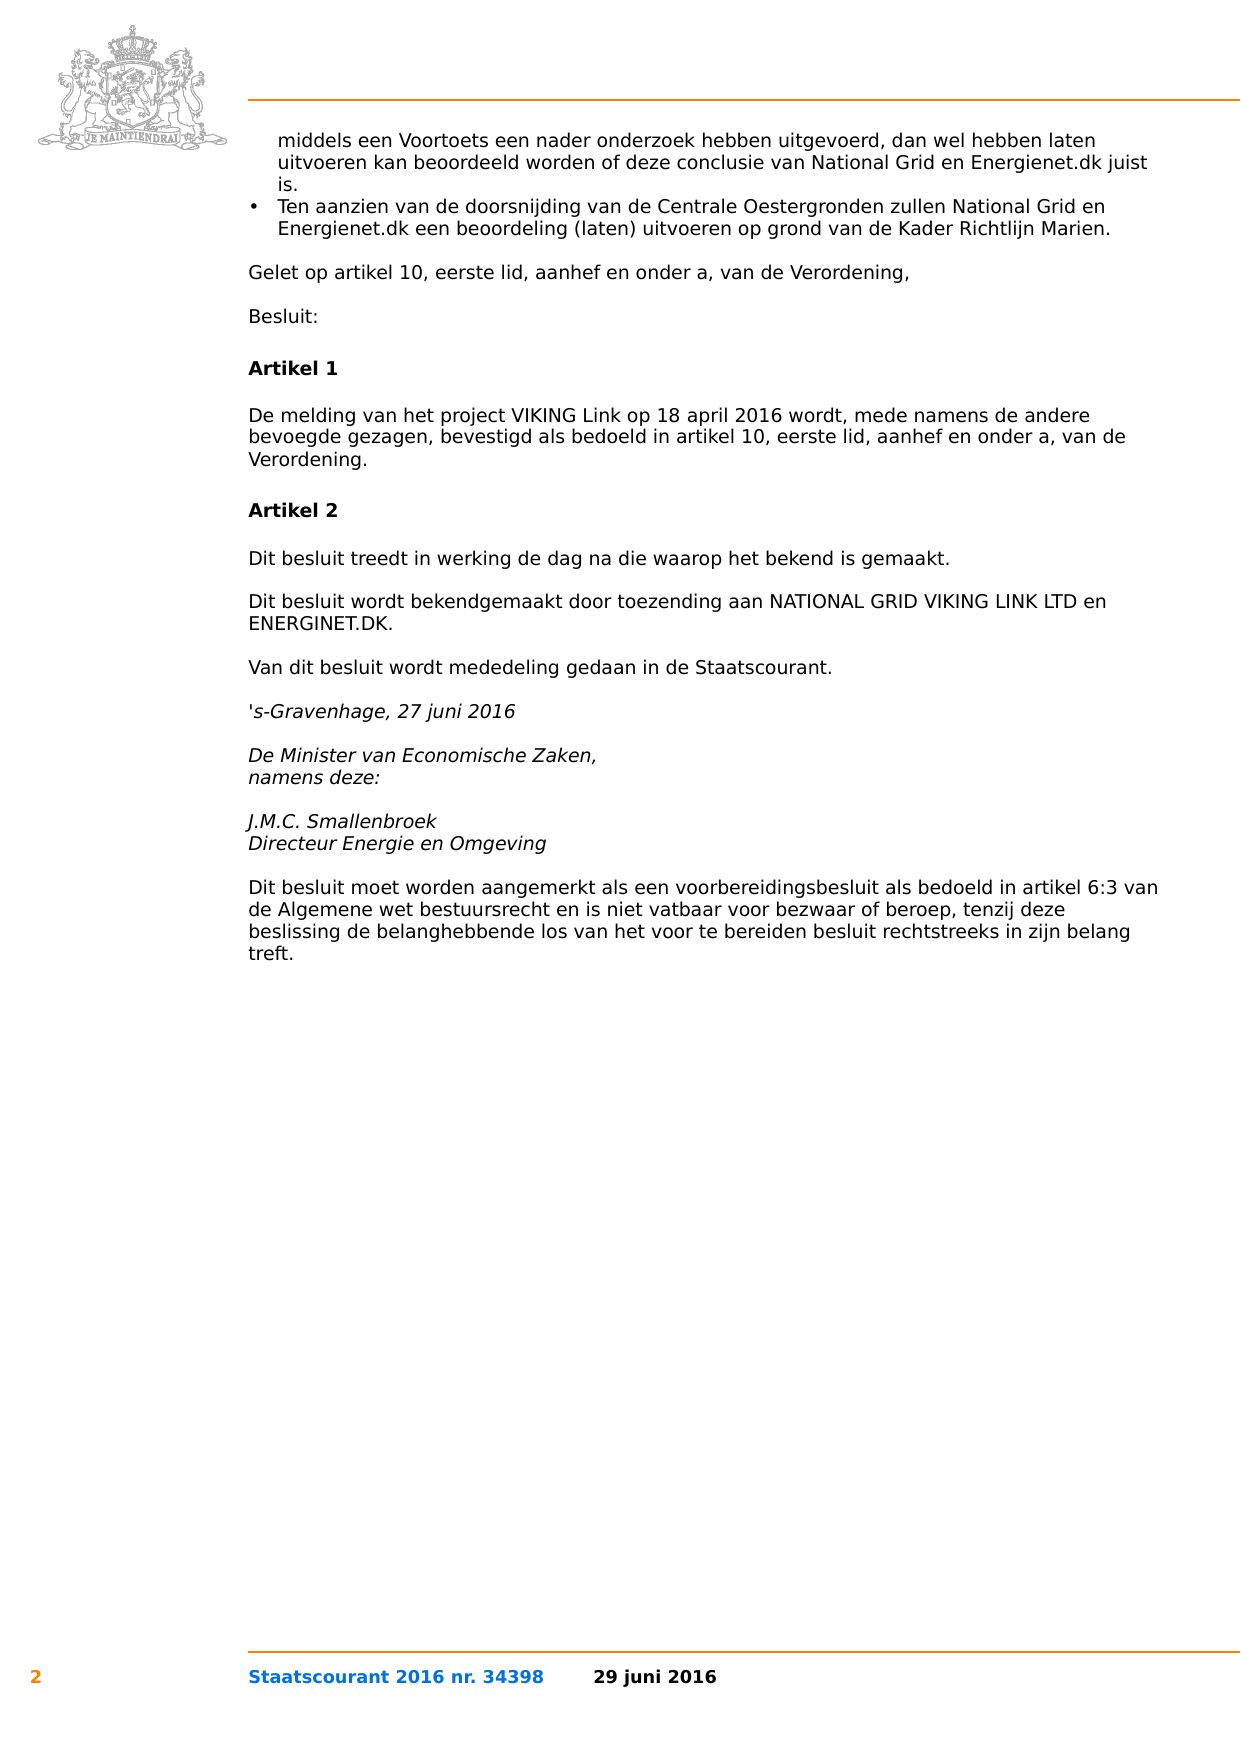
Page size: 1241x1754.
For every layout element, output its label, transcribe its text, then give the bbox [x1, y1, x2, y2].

text De Minister van Economische Zaken, namens deze: J.M.C. Smallenbroek Directeur Energie en Omgeving [248, 745, 1163, 855]
text 's-Gravenhage, 27 juni 2016 [248, 701, 1163, 723]
text • Ten aanzien van de doorsnijding van de Centrale Oestergronden zullen National Grid en Energienet.dk een beoordeling (laten) uitvoeren op grond van de Kader Richtlijn Marien. [248, 196, 1163, 240]
picture [38, 25, 227, 150]
text Dit besluit moet worden aangemerkt als een voorbereidingsbesluit als bedoeld in artikel 6:3 van de Algemene wet bestuursrecht en is niet vatbaar voor bezwaar of beroep, tenzij deze beslissing de belanghebbende los van het voor te bereiden besluit rechtstreeks in zijn belang treft. [248, 877, 1163, 964]
subtitle Artikel 2 [248, 500, 1163, 522]
text Van dit besluit wordt mededeling gedaan in de Staatscourant. [248, 657, 1163, 679]
subtitle Artikel 1 [248, 357, 1163, 379]
text middels een Voortoets een nader onderzoek hebben uitgevoerd, dan wel hebben laten uitvoeren kan beoordeeld worden of deze conclusie van National Grid en Energienet.dk juist is. [248, 130, 1163, 196]
text De melding van het project VIKING Link op 18 april 2016 wordt, mede namens de andere bevoegde gezagen, bevestigd als bedoeld in artikel 10, eerste lid, aanhef en onder a, van de Verordening. [248, 404, 1163, 470]
text Dit besluit wordt bekendgemaakt door toezending aan NATIONAL GRID VIKING LINK LTD en ENERGINET.DK. [248, 591, 1163, 635]
text Gelet op artikel 10, eerste lid, aanhef en onder a, van de Verordening, [248, 262, 1163, 284]
text Besluit: [248, 306, 1163, 327]
text Dit besluit treedt in werking de dag na die waarop het bekend is gemaakt. [248, 547, 1163, 569]
